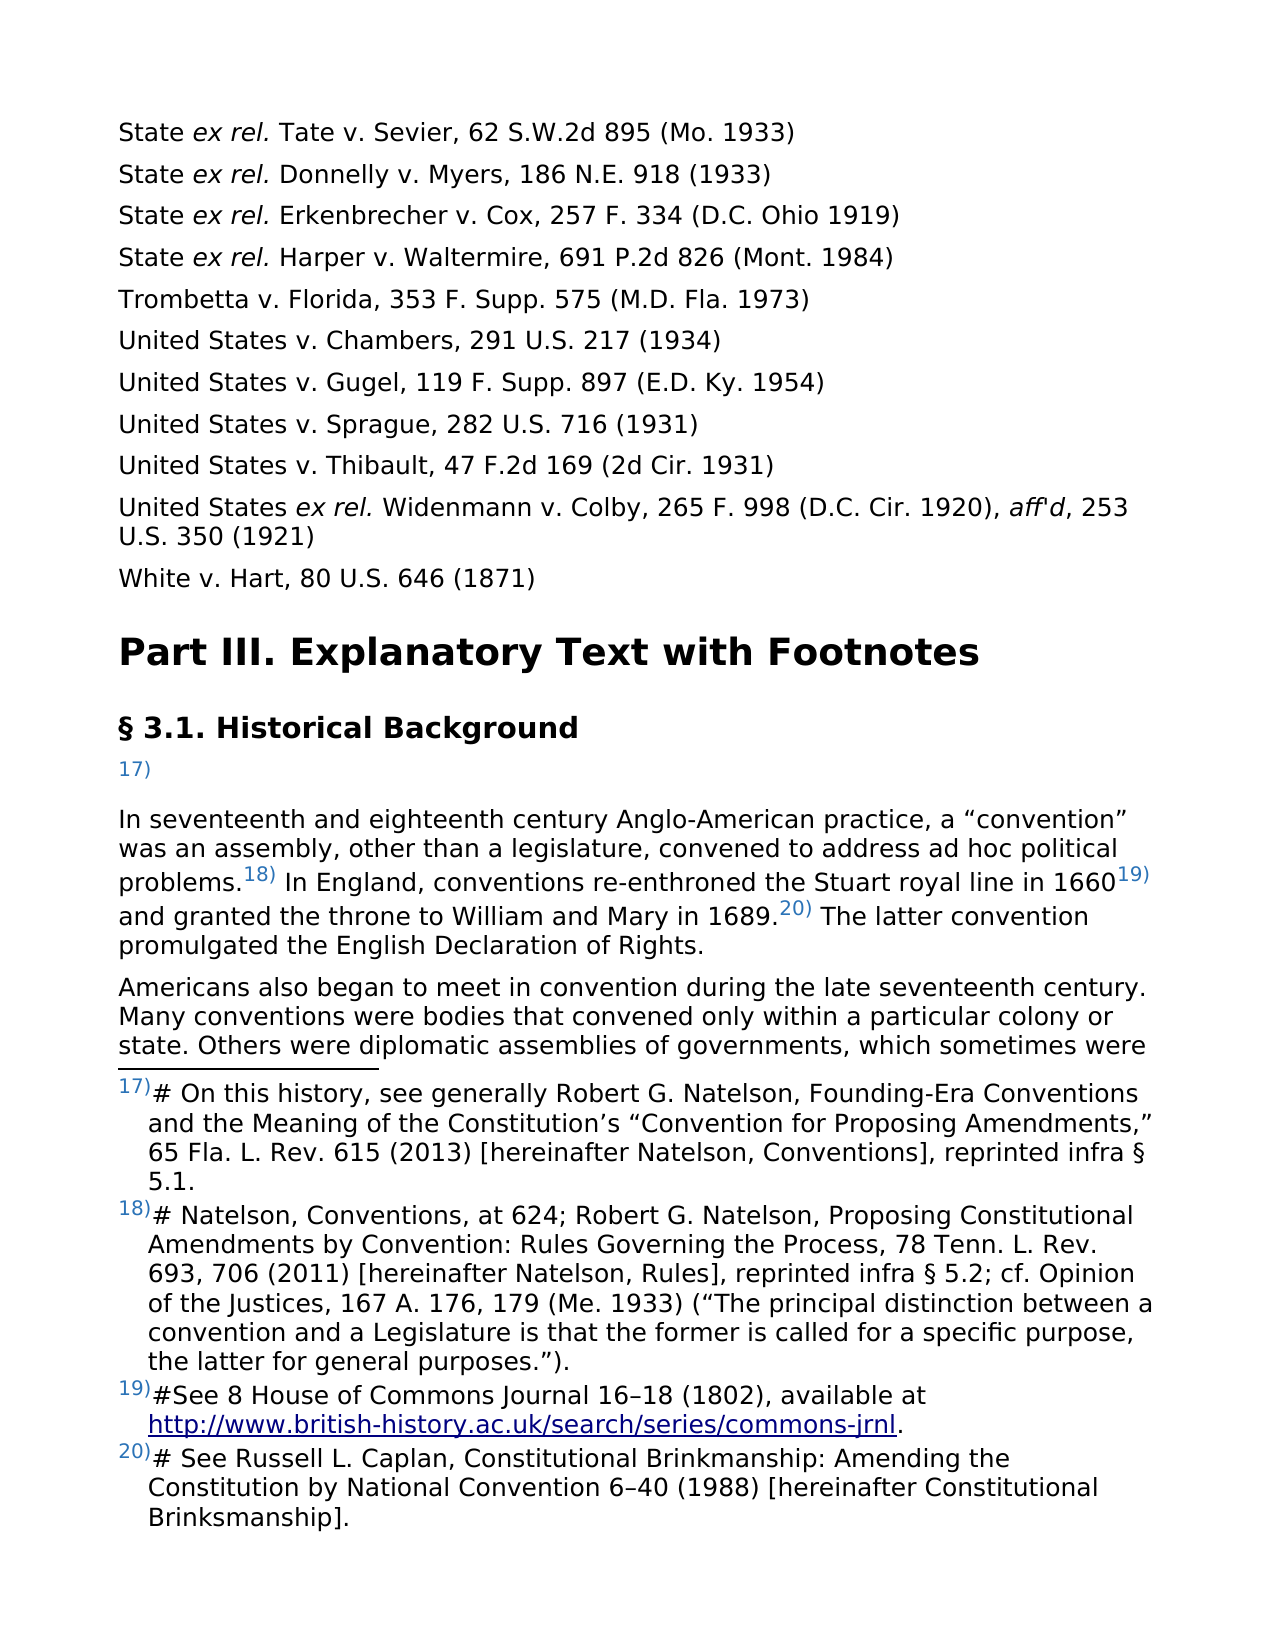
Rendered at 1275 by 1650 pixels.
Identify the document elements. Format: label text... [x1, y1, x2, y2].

text # See Russell L. Caplan, Constitutional Brinkmanship: Amending the Constitution by National Convention 6–40 (1988) [hereinafter Constitutional Brinksmanship]. [118, 1439, 1157, 1532]
text # Natelson, Conventions, at 624; Robert G. Natelson, Proposing Constitutional Amendments by Convention: Rules Governing the Process, 78 Tenn. L. Rev. 693, 706 (2011) [hereinafter Natelson, Rules], reprinted infra § 5.2; cf. Opinion of the Justices, 167 A. 176, 179 (Me. 1933) (“The principal distinction between a convention and a Legislature is that the former is called for a specific purpose, the latter for general purposes.”). [118, 1196, 1157, 1376]
subtitle § 3.1. Historical Background [118, 712, 1157, 746]
text In seventeenth and eighteenth century Anglo-American practice, a “convention” was an assembly, other than a legislature, convened to address ad hoc political problems. In England, conventions re-enthroned the Stuart royal line in 1660 and granted the throne to William and Mary in 1689. The latter convention promulgated the English Declaration of Rights. [118, 805, 1157, 960]
text United States v. Sprague, 282 U.S. 716 (1931) [118, 410, 1157, 439]
text State ex rel. Harper v. Waltermire, 691 P.2d 826 (Mont. 1984) [118, 243, 1157, 272]
text State ex rel. Tate v. Sevier, 62 S.W.2d 895 (Mo. 1933) [118, 118, 1157, 147]
text Trombetta v. Florida, 353 F. Supp. 575 (M.D. Fla. 1973) [118, 285, 1157, 314]
text United States v. Chambers, 291 U.S. 217 (1934) [118, 326, 1157, 356]
text White v. Hart, 80 U.S. 646 (1871) [118, 564, 1157, 593]
text #See 8 House of Commons Journal 16–18 (1802), available at http://www.british-history.ac.uk/search/series/commons-jrnl. [118, 1376, 1157, 1439]
text # On this history, see generally Robert G. Natelson, Founding-Era Conventions and the Meaning of the Constitution’s “Convention for Proposing Amendments,” 65 Fla. L. Rev. 615 (2013) [hereinafter Natelson, Conventions], reprinted infra § 5.1. [118, 1075, 1157, 1196]
text United States v. Thibault, 47 F.2d 169 (2d Cir. 1931) [118, 451, 1157, 481]
subtitle Part III. Explanatory Text with Footnotes [118, 631, 1157, 674]
text State ex rel. Erkenbrecher v. Cox, 257 F. 334 (D.C. Ohio 1919) [118, 201, 1157, 231]
text Americans also began to meet in convention during the late seventeenth century. Many conventions were bodies that convened only within a particular colony or state. Others were diplomatic assemblies of governments, which sometimes were [118, 973, 1157, 1060]
text State ex rel. Donnelly v. Myers, 186 N.E. 918 (1933) [118, 160, 1157, 189]
text United States v. Gugel, 119 F. Supp. 897 (E.D. Ky. 1954) [118, 368, 1157, 397]
text United States ex rel. Widenmann v. Colby, 265 F. 998 (D.C. Cir. 1920), aff'd, 253 U.S. 350 (1921) [118, 493, 1157, 551]
